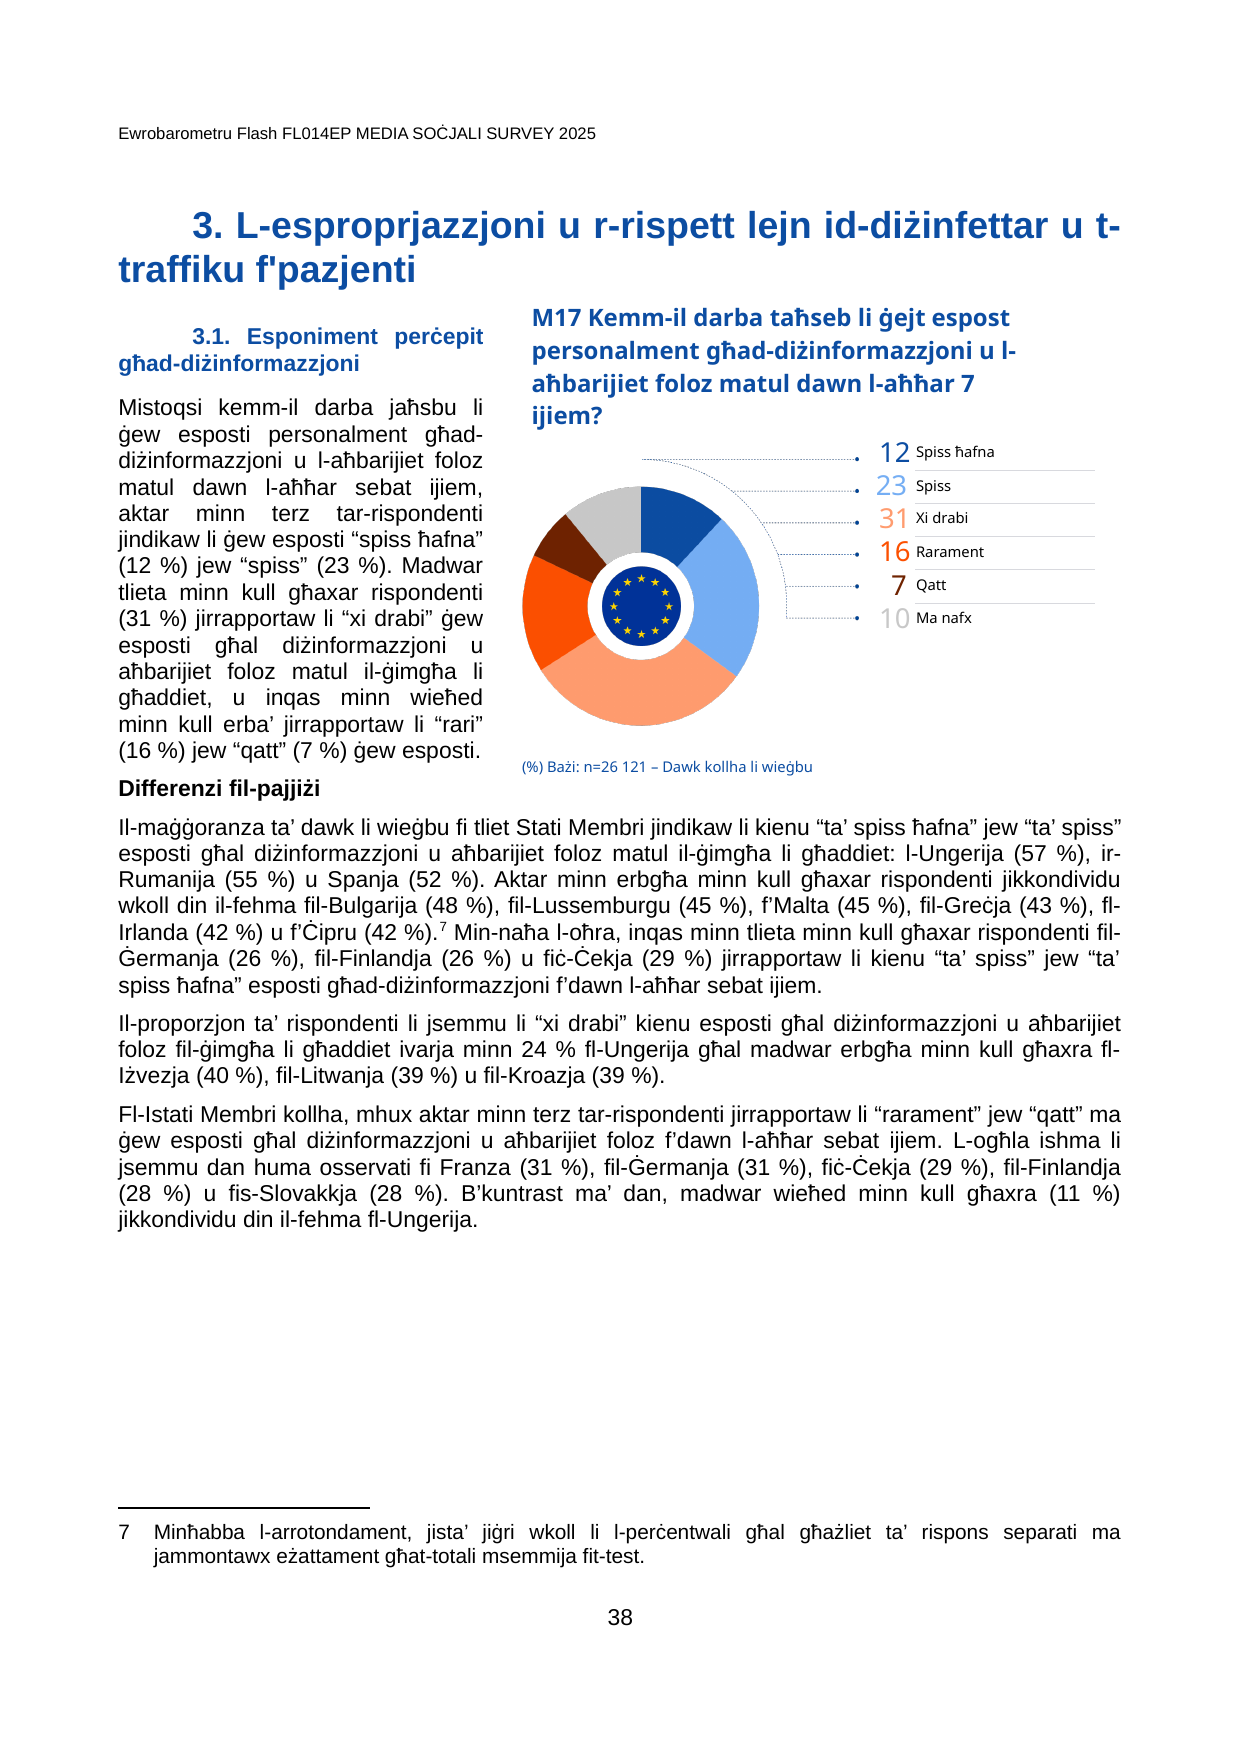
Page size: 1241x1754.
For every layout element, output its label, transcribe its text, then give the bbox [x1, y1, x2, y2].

text Minħabba l-arrotondament, jista’ jiġri wkoll li l-perċentwali għal għażliet ta’ rispons separati ma jammontawx eżattament għat-totali msemmija fit-test. [118, 1520, 1122, 1568]
subtitle 3.1. Esponiment perċepit għad-diżinformazzjoni [118, 323, 533, 376]
subtitle 3.1. Esponiment perċepit għad-diżinformazzjoni [1009, 323, 1122, 376]
text Il-maġġoranza ta’ dawk li wieġbu fi tliet Stati Membri jindikaw li kienu “ta’ spiss ħafna” jew “ta’ spiss” esposti għal diżinformazzjoni u aħbarijiet foloz matul il-ġimgħa li għaddiet: l-Ungerija (57 %), ir-Rumanija (55 %) u Spanja (52 %). Aktar minn erbgħa minn kull għaxar rispondenti jikkondividu wkoll din il-fehma fil-Bulgarija (48 %), fil-Lussemburgu (45 %), f’Malta (45 %), fil-Greċja (43 %), fl-Irlanda (42 %) u f’Ċipru (42 %). Min-naħa l-oħra, inqas minn tlieta minn kull għaxar rispondenti fil-Ġermanja (26 %), fil-Finlandja (26 %) u fiċ-Ċekja (29 %) jirrapportaw li kienu “ta’ spiss” jew “ta’ spiss ħafna” esposti għad-diżinformazzjoni f’dawn l-aħħar sebat ijiem. [118, 813, 1122, 998]
subtitle 3. L-esproprjazzjoni u r-rispett lejn id-diżinfettar u t-traffiku f'pazjenti [118, 204, 1122, 290]
text Mistoqsi kemm-il darba jaħsbu li ġew esposti personalment għad-diżinformazzjoni u l-aħbarijiet foloz matul dawn l-aħħar sebat ijiem, aktar minn terz tar-rispondenti jindikaw li ġew esposti “spiss ħafna” (12 %) jew “spiss” (23 %). Madwar tlieta minn kull għaxar rispondenti (31 %) jirrapportaw li “xi drabi” ġew esposti għal diżinformazzjoni u aħbarijiet foloz matul il-ġimgħa li għaddiet, u inqas minn wieħed minn kull erba’ jirrapportaw li “rari” (16 %) jew “qatt” (7 %) ġew esposti. [118, 394, 483, 763]
text Fl-Istati Membri kollha, mhux aktar minn terz tar-rispondenti jirrapportaw li “rarament” jew “qatt” ma ġew esposti għal diżinformazzjoni u aħbarijiet foloz f’dawn l-aħħar sebat ijiem. L-ogħla ishma li jsemmu dan huma osservati fi Franza (31 %), fil-Ġermanja (31 %), fiċ-Ċekja (29 %), fil-Finlandja (28 %) u fis-Slovakkja (28 %). B’kuntrast ma’ dan, madwar wieħed minn kull għaxra (11 %) jikkondividu din il-fehma fl-Ungerija. [118, 1101, 1122, 1232]
text Il-proporzjon ta’ rispondenti li jsemmu li “xi drabi” kienu esposti għal diżinformazzjoni u aħbarijiet foloz fil-ġimgħa li għaddiet ivarja minn 24 % fl-Ungerija għal madwar erbgħa minn kull għaxra fl-Iżvezja (40 %), fil-Litwanja (39 %) u fil-Kroazja (39 %). [118, 1010, 1122, 1089]
text [1058, 394, 1122, 763]
text Differenzi fil-pajjiżi [118, 775, 1122, 802]
picture [511, 457, 859, 734]
